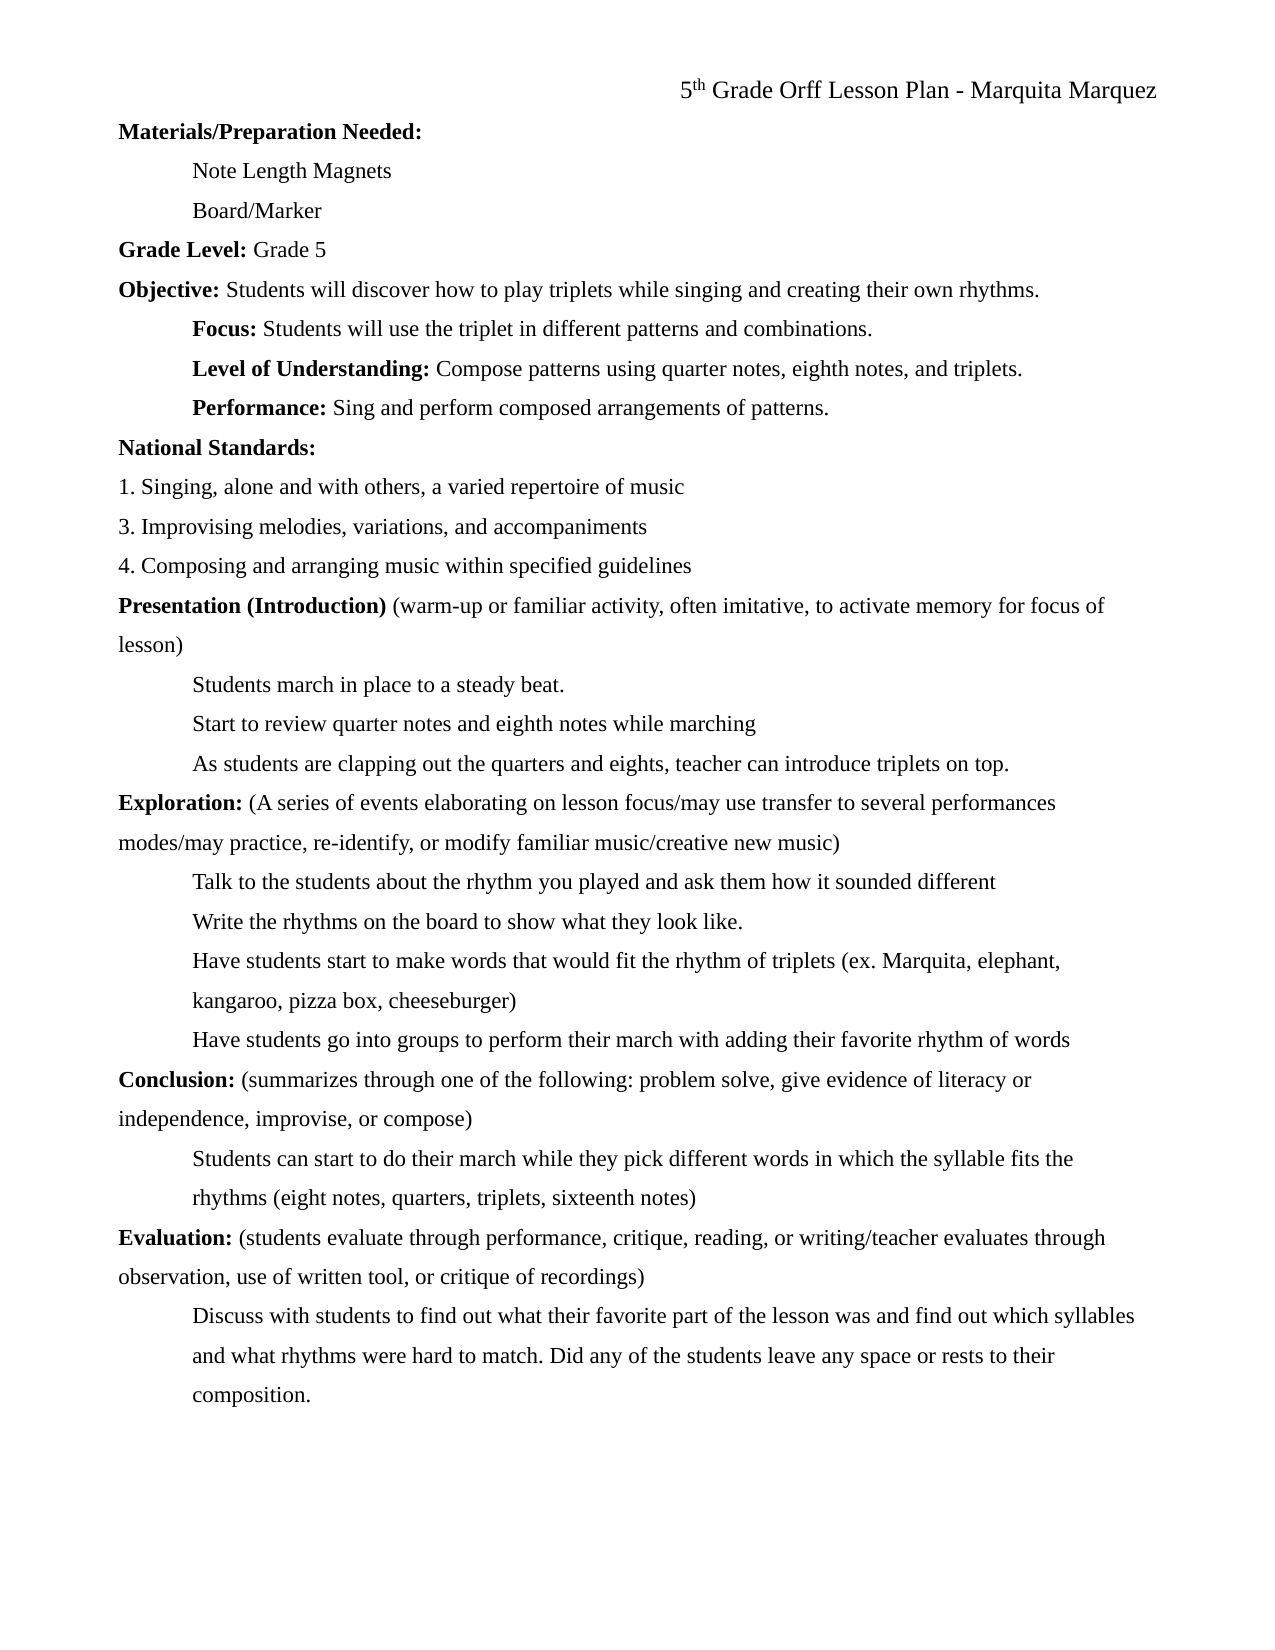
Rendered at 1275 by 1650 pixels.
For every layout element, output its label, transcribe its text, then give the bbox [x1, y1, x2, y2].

text Evaluation: (students evaluate through performance, critique, reading, or writing/teacher evaluates through observation, use of written tool, or critique of recordings) [118, 1223, 1157, 1289]
text Discuss with students to find out what their favorite part of the lesson was and find out which syllables and what rhythms were hard to match. Did any of the students leave any space or rests to their composition. [118, 1302, 1157, 1408]
text Grade Level: Grade 5 [118, 237, 1157, 263]
text 1. Singing, alone and with others, a varied repertoire of music [118, 473, 1157, 500]
text Board/Marker [118, 197, 1157, 223]
text Talk to the students about the rhythm you played and ask them how it sounded different [118, 868, 1157, 894]
text Level of Understanding: Compose patterns using quarter notes, eighth notes, and triplets. [118, 355, 1157, 381]
text Conclusion: (summarizes through one of the following: problem solve, give evidence of literacy or independence, improvise, or compose) [118, 1066, 1157, 1131]
text Exploration: (A series of events elaborating on lesson focus/may use transfer to several performances modes/may practice, re-identify, or modify familiar music/creative new music) [118, 789, 1157, 855]
text Students march in place to a steady beat. [118, 671, 1157, 697]
text 3. Improvising melodies, variations, and accompaniments [118, 513, 1157, 539]
text Objective: Students will discover how to play triplets while singing and creating their own rhythms. [118, 276, 1157, 302]
text Presentation (Introduction) (warm-up or familiar activity, often imitative, to activate memory for focus of lesson) [118, 592, 1157, 658]
text Materials/Preparation Needed: [118, 118, 1157, 144]
text Note Length Magnets [118, 158, 1157, 184]
text Have students start to make words that would fit the rhythm of triplets (ex. Marquita, elephant, kangaroo, pizza box, cheeseburger) [118, 947, 1157, 1013]
text Students can start to do their march while they pick different words in which the syllable fits the rhythms (eight notes, quarters, triplets, sixteenth notes) [118, 1144, 1157, 1210]
text Focus: Students will use the triplet in different patterns and combinations. [118, 316, 1157, 342]
text Have students go into groups to perform their march with adding their favorite rhythm of words [118, 1026, 1157, 1052]
text National Standards: [118, 434, 1157, 460]
text As students are clapping out the quarters and eights, teacher can introduce triplets on top. [118, 750, 1157, 776]
text Write the rhythms on the board to show what they look like. [118, 908, 1157, 934]
text Start to review quarter notes and eighth notes while marching [118, 710, 1157, 737]
text 4. Composing and arranging music within specified guidelines [118, 552, 1157, 579]
text Performance: Sing and perform composed arrangements of patterns. [118, 394, 1157, 421]
